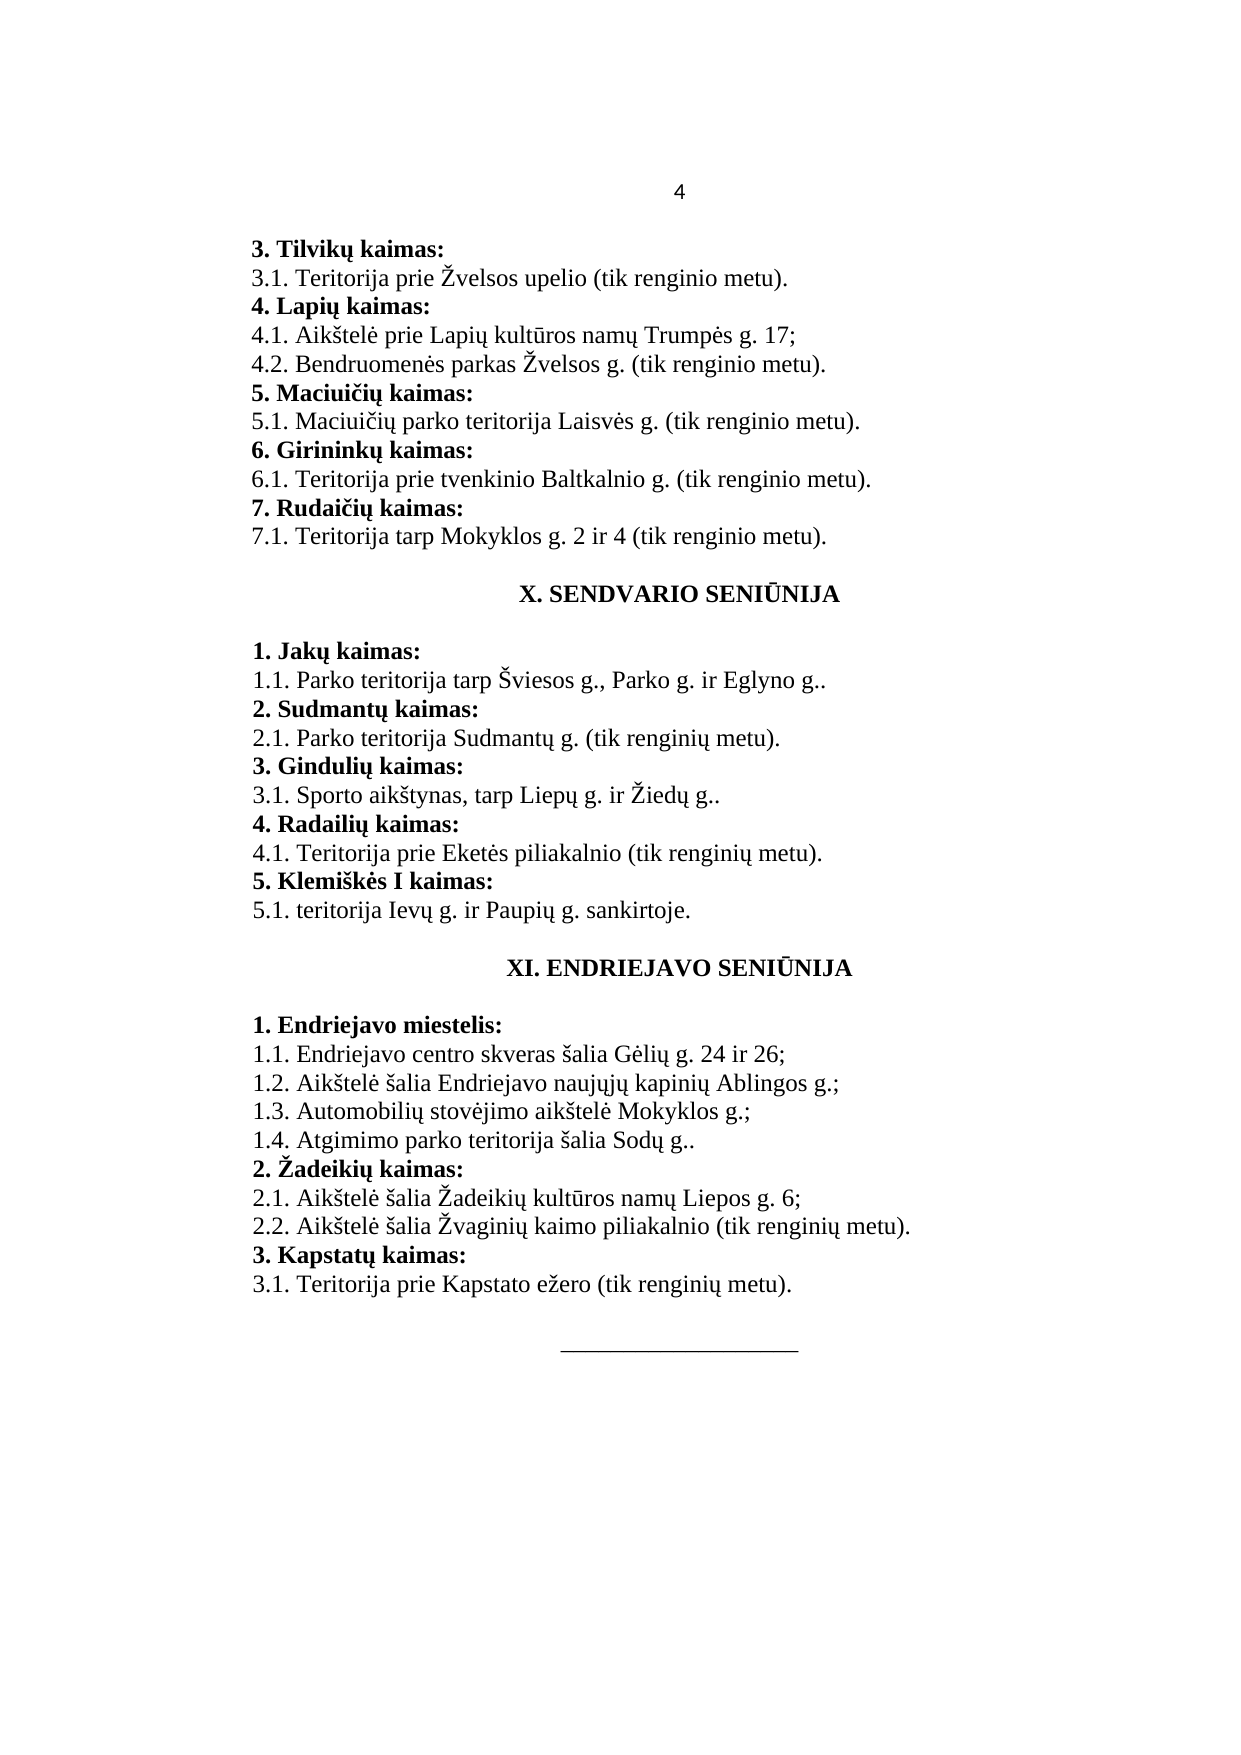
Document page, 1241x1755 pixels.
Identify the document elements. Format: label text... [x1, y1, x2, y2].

text 2. Žadeikių kaimas: [177, 1154, 1181, 1183]
text XI. ENDRIEJAVO SENIŪNIJA [177, 953, 1181, 981]
text 1.2. Aikštelė šalia Endriejavo naujųjų kapinių Ablingos g.; [177, 1068, 1181, 1096]
text 5.1. Maciuičių parko teritorija Laisvės g. (tik renginio metu). [177, 406, 1181, 435]
text 1.1. Parko teritorija tarp Šviesos g., Parko g. ir Eglyno g.. [177, 665, 1181, 694]
text 1.3. Automobilių stovėjimo aikštelė Mokyklos g.; [177, 1096, 1181, 1125]
text 4.1. Teritorija prie Eketės piliakalnio (tik renginių metu). [177, 838, 1181, 866]
text 1. Jakų kaimas: [177, 636, 1181, 665]
text 1.1. Endriejavo centro skveras šalia Gėlių g. 24 ir 26; [177, 1039, 1181, 1068]
text ___________________ [177, 1326, 1181, 1355]
text X. SENDVARIO SENIŪNIJA [177, 579, 1181, 608]
text 2.2. Aikštelė šalia Žvaginių kaimo piliakalnio (tik renginių metu). [177, 1211, 1181, 1240]
text 3. Tilvikų kaimas: [177, 234, 1181, 263]
text 7.1. Teritorija tarp Mokyklos g. 2 ir 4 (tik renginio metu). [177, 521, 1181, 550]
text 6. Girininkų kaimas: [177, 435, 1181, 464]
text 2. Sudmantų kaimas: [177, 694, 1181, 723]
text 4. Radailių kaimas: [177, 809, 1181, 838]
text 3. Kapstatų kaimas: [177, 1240, 1181, 1269]
text 3.1. Sporto aikštynas, tarp Liepų g. ir Žiedų g.. [177, 780, 1181, 809]
text 4. Lapių kaimas: [177, 291, 1181, 320]
text 5. Maciuičių kaimas: [177, 378, 1181, 406]
text 1. Endriejavo miestelis: [177, 1010, 1181, 1039]
text 4.2. Bendruomenės parkas Žvelsos g. (tik renginio metu). [177, 349, 1181, 378]
text 3. Gindulių kaimas: [177, 751, 1181, 780]
text 4.1. Aikštelė prie Lapių kultūros namų Trumpės g. 17; [177, 320, 1181, 349]
text 2.1. Parko teritorija Sudmantų g. (tik renginių metu). [177, 723, 1181, 751]
text 1.4. Atgimimo parko teritorija šalia Sodų g.. [177, 1125, 1181, 1154]
text 3.1. Teritorija prie Žvelsos upelio (tik renginio metu). [177, 263, 1181, 291]
text 2.1. Aikštelė šalia Žadeikių kultūros namų Liepos g. 6; [177, 1183, 1181, 1211]
text 5.1. teritorija Ievų g. ir Paupių g. sankirtoje. [177, 895, 1181, 924]
text 5. Klemiškės I kaimas: [177, 866, 1181, 895]
text 7. Rudaičių kaimas: [177, 493, 1181, 521]
text 3.1. Teritorija prie Kapstato ežero (tik renginių metu). [177, 1269, 1181, 1298]
text 6.1. Teritorija prie tvenkinio Baltkalnio g. (tik renginio metu). [177, 464, 1181, 493]
